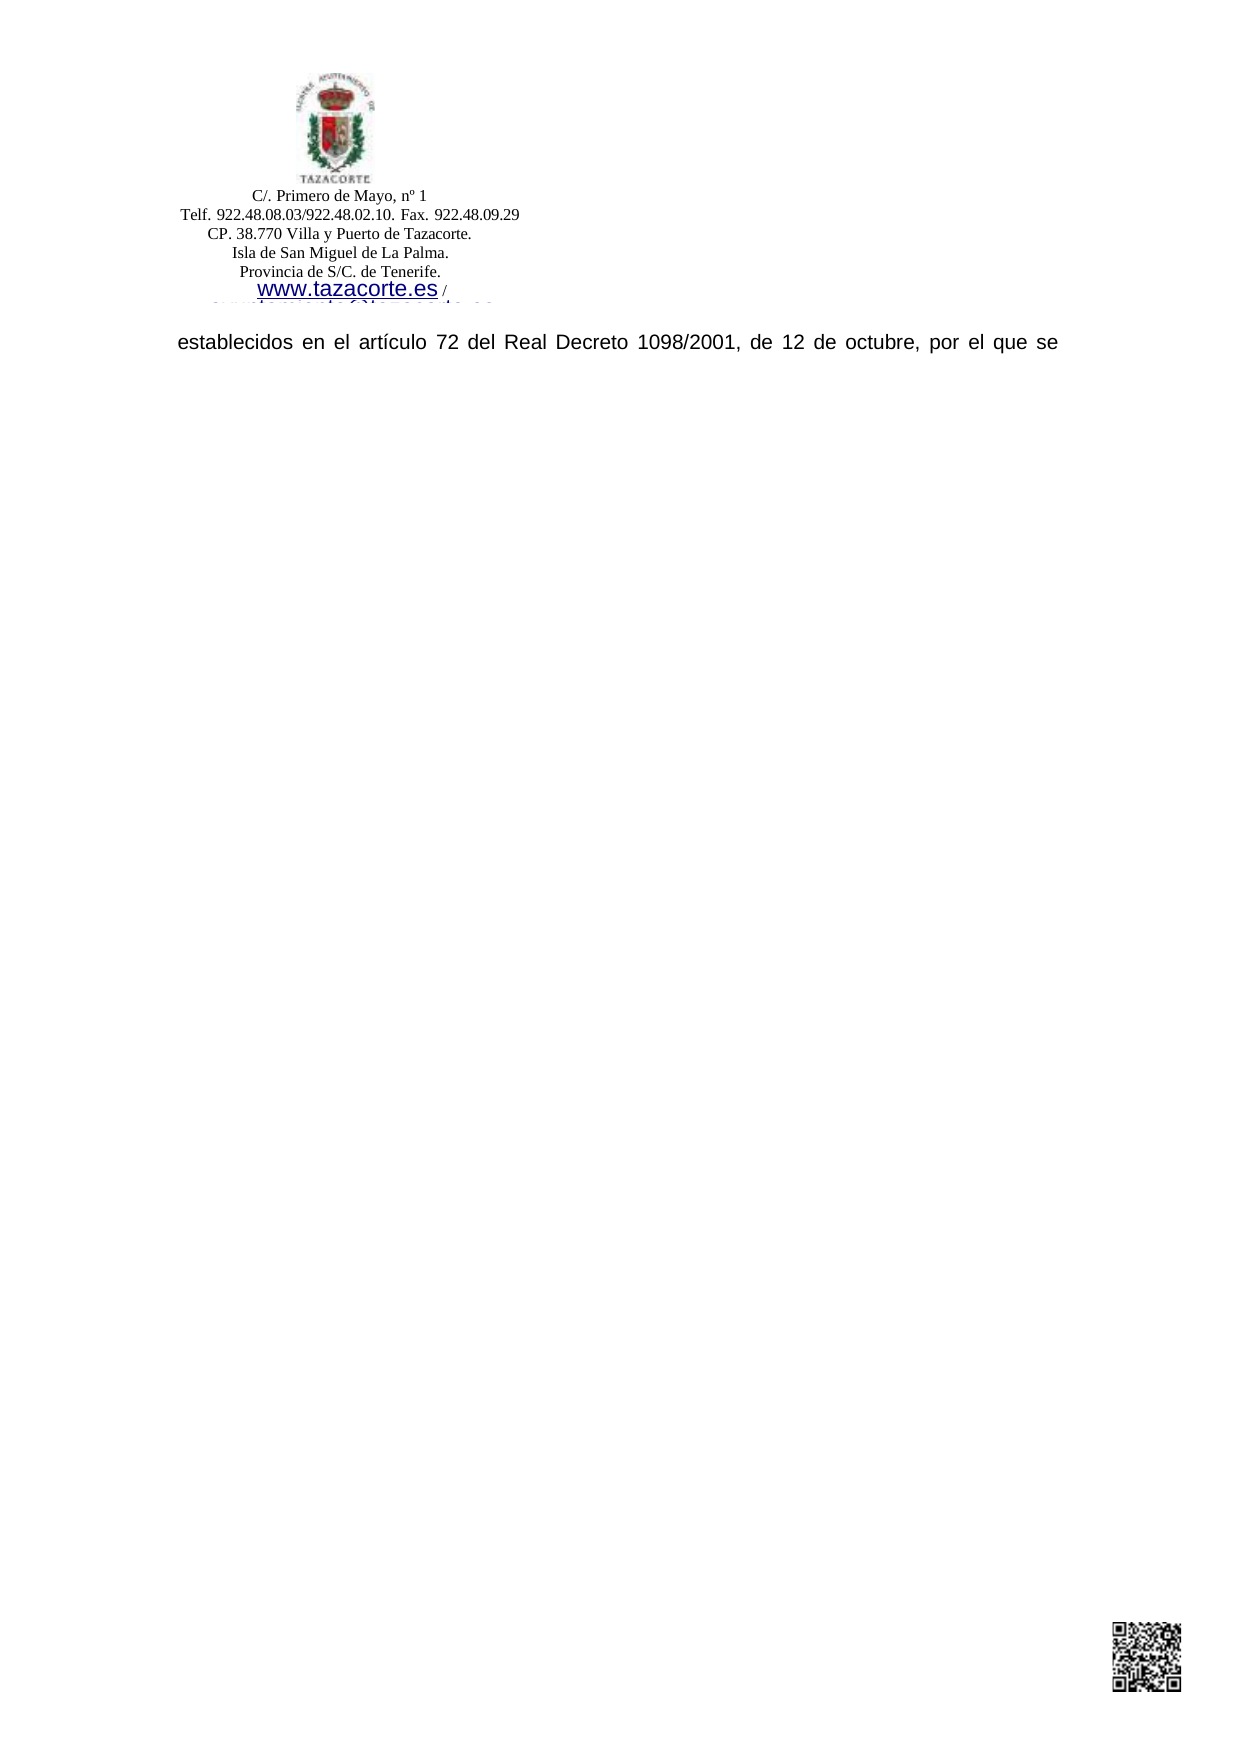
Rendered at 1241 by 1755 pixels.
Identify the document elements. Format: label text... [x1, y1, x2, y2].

text establecidos en el artículo 72 del Real Decreto 1098/2001, de 12 de octubre, por el que se [177, 329, 1063, 353]
